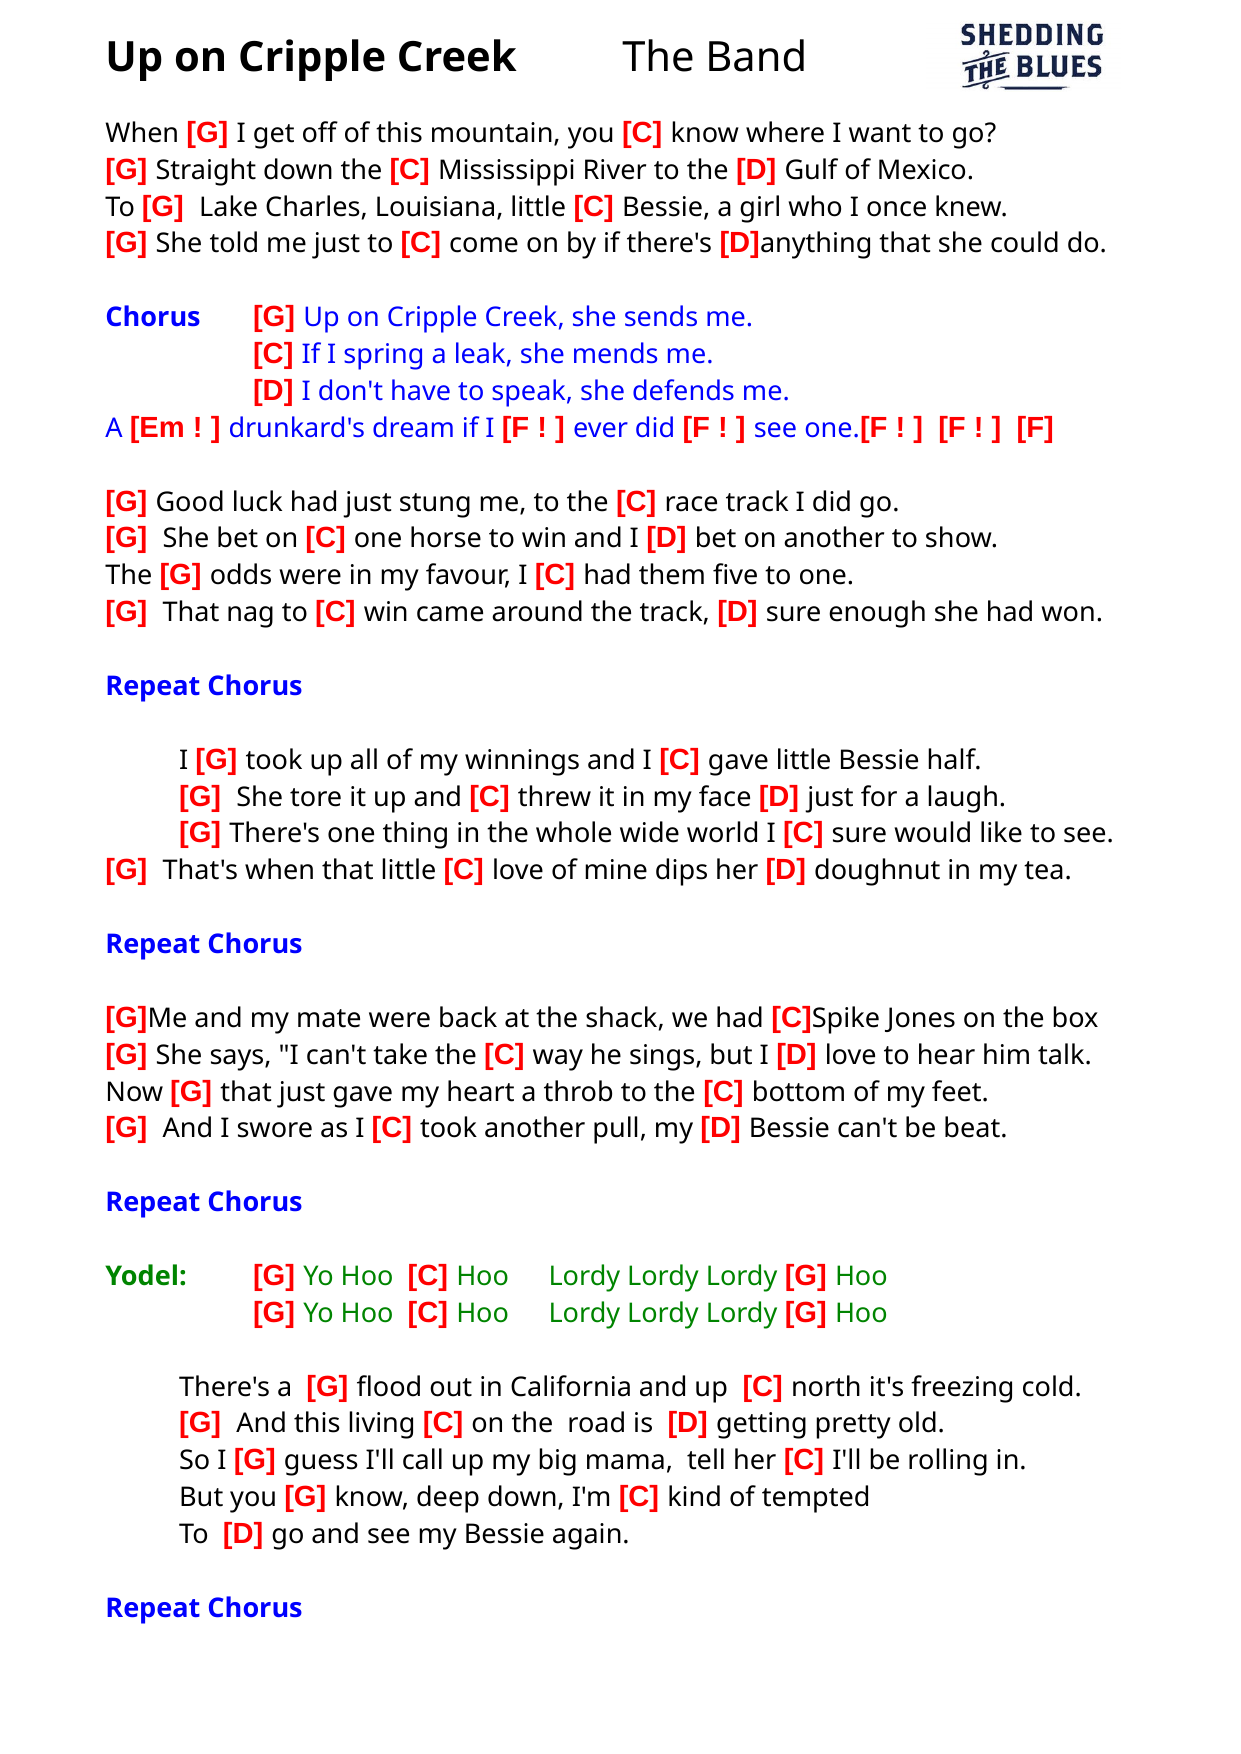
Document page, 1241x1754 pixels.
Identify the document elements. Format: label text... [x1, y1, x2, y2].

text [G] And I swore as I [C] took another pull, my [D] Bessie can't be beat. [105, 1109, 1192, 1146]
text [G] Good luck had just stung me, to the [C] race track I did go. [105, 482, 1192, 519]
text I [G] took up all of my winnings and I [C] gave little Bessie half. [105, 740, 1192, 777]
text [G] Straight down the [C] Mississippi River to the [D] Gulf of Mexico. [105, 150, 1192, 187]
text To [D] go and see my Bessie again. [105, 1514, 1192, 1551]
text [G]Me and my mate were back at the shack, we had [C]Spike Jones on the box [105, 998, 1192, 1035]
text Chorus [G] Up on Cripple Creek, she sends me. [105, 298, 1192, 334]
text There's a [G] flood out in California and up [C] north it's freezing cold. [105, 1367, 1192, 1404]
text [G] She tore it up and [C] threw it in my face [D] just for a laugh. [105, 777, 1192, 814]
text [D] I don't have to speak, she defends me. [105, 371, 1192, 408]
text [G] There's one thing in the whole wide world I [C] sure would like to see. [105, 814, 1192, 851]
text [G] And this living [C] on the road is [D] getting pretty old. [105, 1404, 1192, 1441]
text Yodel: [G] Yo Hoo [C] Hoo Lordy Lordy Lordy [G] Hoo [105, 1256, 1192, 1293]
text [C] If I spring a leak, she mends me. [105, 334, 1192, 371]
text [G] She told me just to [C] come on by if there's [D]anything that she could do. [105, 224, 1192, 261]
text Repeat Chorus [105, 1183, 1192, 1219]
text But you [G] know, deep down, I'm [C] kind of tempted [105, 1478, 1192, 1514]
text [G] That nag to [C] win came around the track, [D] sure enough she had won. [105, 593, 1192, 629]
text The [G] odds were in my favour, I [C] had them five to one. [105, 556, 1192, 593]
text Now [G] that just gave my heart a throb to the [C] bottom of my feet. [105, 1072, 1192, 1109]
text [G] Yo Hoo [C] Hoo Lordy Lordy Lordy [G] Hoo [105, 1293, 1192, 1330]
text So I [G] guess I'll call up my big mama, tell her [C] I'll be rolling in. [105, 1441, 1192, 1478]
text When [G] I get off of this mountain, you [C] know where I want to go? [105, 113, 1192, 150]
text A [Em ! ] drunkard's dream if I [F ! ] ever did [F ! ] see one.[F ! ] [F ! ] [F] [105, 408, 1192, 445]
text Repeat Chorus [105, 666, 1192, 703]
picture [926, 20, 1121, 92]
text [G] That's when that little [C] love of mine dips her [D] doughnut in my tea. [105, 851, 1192, 888]
text Repeat Chorus [105, 924, 1192, 961]
text To [G] Lake Charles, Louisiana, little [C] Bessie, a girl who I once knew. [105, 187, 1192, 224]
text [G] She says, "I can't take the [C] way he sings, but I [D] love to hear him talk. [105, 1035, 1192, 1072]
text Repeat Chorus [105, 1588, 1192, 1625]
text [G] She bet on [C] one horse to win and I [D] bet on another to show. [105, 519, 1192, 556]
